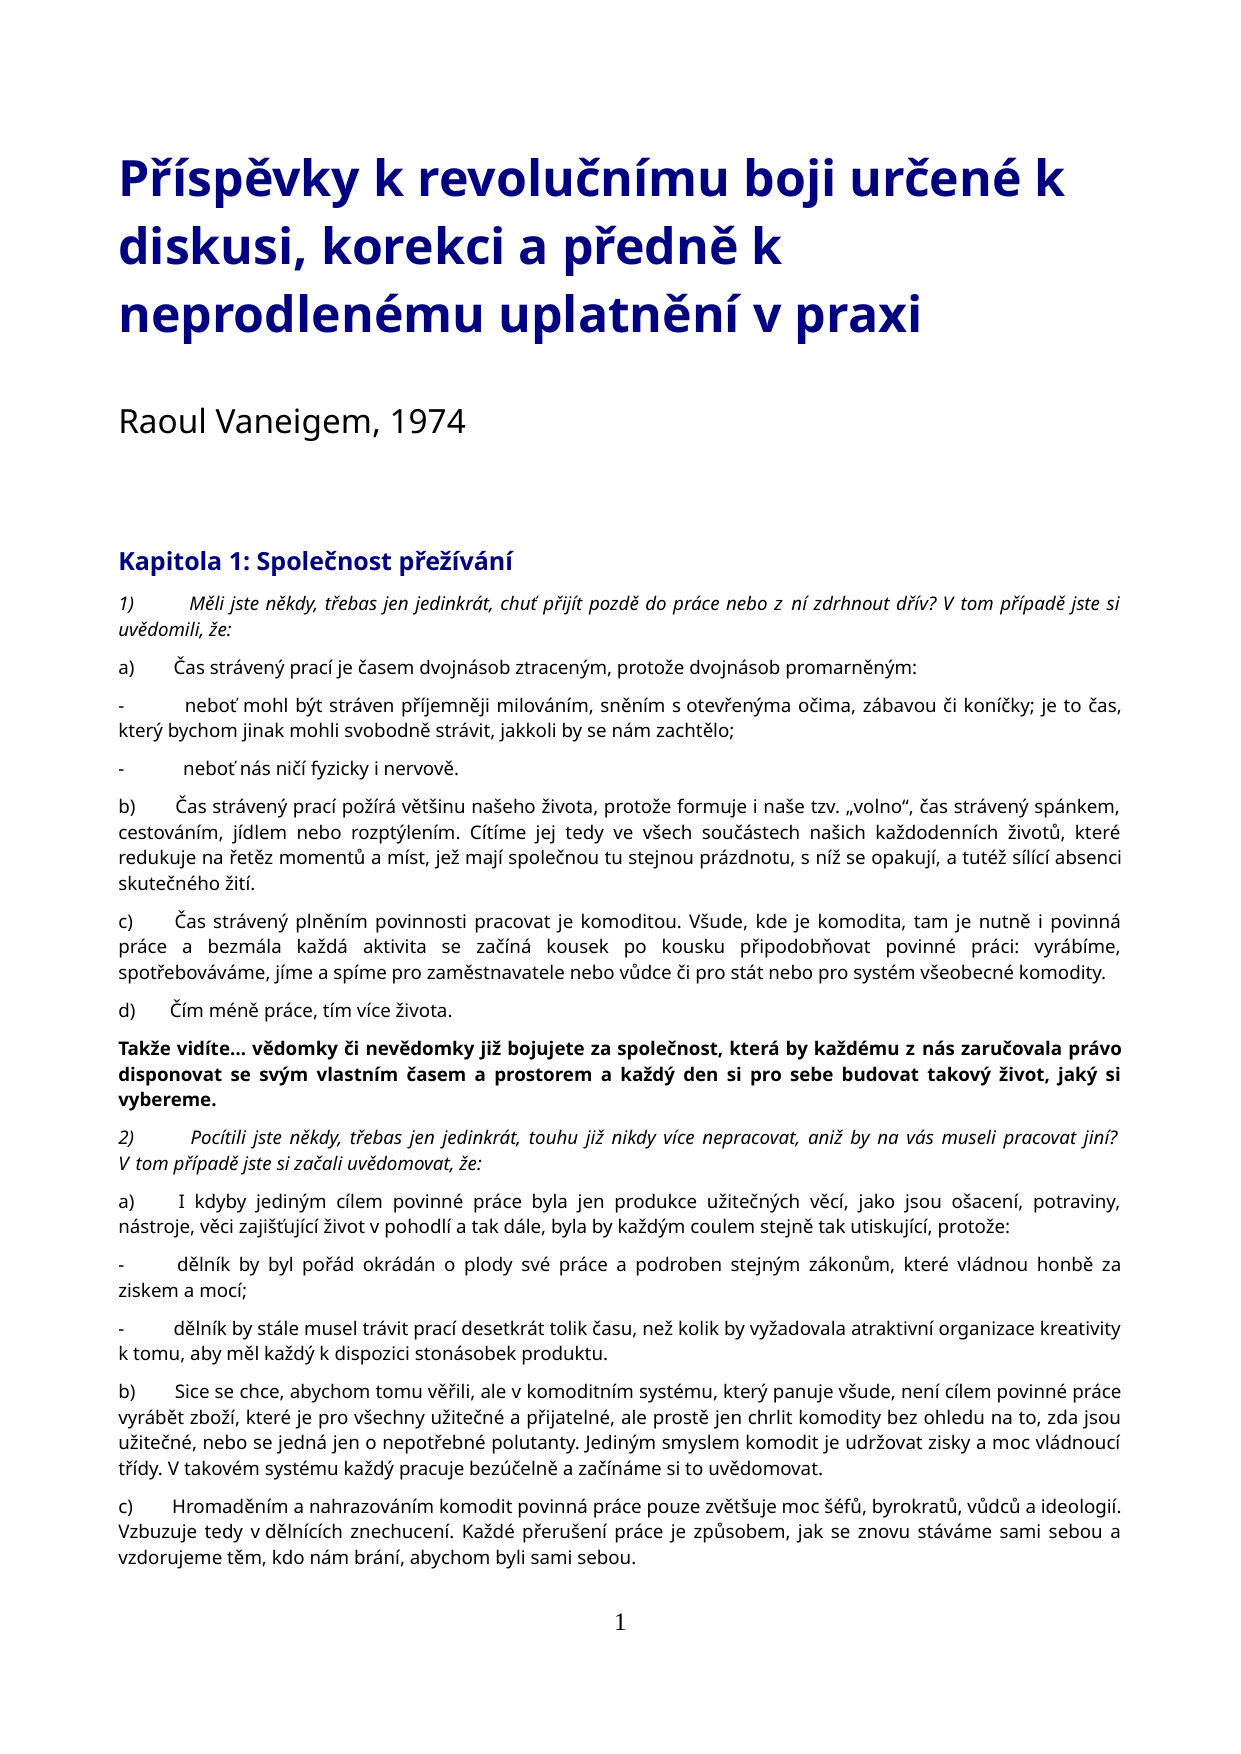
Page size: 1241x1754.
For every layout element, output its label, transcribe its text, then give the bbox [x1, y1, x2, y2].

text - dělník by byl pořád okrádán o plody své práce a podroben stejným zákonům, které vládnou honbě za ziskem a mocí; [118, 1251, 1122, 1302]
text a) I kdyby jediným cílem povinné práce byla jen produkce užitečných věcí, jako jsou ošacení, potraviny, nástroje, věci zajišťující život v pohodlí a tak dále, byla by každým coulem stejně tak utiskující, protože: [118, 1188, 1122, 1239]
text c) Čas strávený plněním povinnosti pracovat je komoditou. Všude, kde je komodita, tam je nutně i povinná práce a bezmála každá aktivita se začíná kousek po kousku připodobňovat povinné práci: vyrábíme, spotřebováváme, jíme a spíme pro zaměstnavatele nebo vůdce či pro stát nebo pro systém všeobecné komodity. [118, 908, 1122, 985]
text 2) Pocítili jste někdy, třebas jen jedinkrát, touhu již nikdy více nepracovat, aniž by na vás museli pracovat jiní? V tom případě jste si začali uvědomovat, že: [118, 1124, 1122, 1175]
text a) Čas strávený prací je časem dvojnásob ztraceným, protože dvojnásob promarněným: [118, 654, 1122, 679]
text b) Čas strávený prací požírá většinu našeho života, protože formuje i naše tzv. „volno“, čas strávený spánkem, cestováním, jídlem nebo rozptýlením. Cítíme jej tedy ve všech součástech našich každodenních životů, které redukuje na řetěz momentů a míst, jež mají společnou tu stejnou prázdnotu, s níž se opakují, a tutéž sílící absenci skutečného žití. [118, 794, 1122, 896]
subtitle Kapitola 1: Společnost přežívání [118, 544, 1122, 578]
text - dělník by stále musel trávit prací desetkrát tolik času, než kolik by vyžadovala atraktivní organizace kreativity k tomu, aby měl každý k dispozici stonásobek produktu. [118, 1315, 1122, 1366]
text c) Hromaděním a nahrazováním komodit povinná práce pouze zvětšuje moc šéfů, byrokratů, vůdců a ideologií. Vzbuzuje tedy v dělnících znechucení. Každé přerušení práce je způsobem, jak se znovu stáváme sami sebou a vzdorujeme těm, kdo nám brání, abychom byli sami sebou. [118, 1493, 1122, 1570]
text b) Sice se chce, abychom tomu věřili, ale v komoditním systému, který panuje všude, není cílem povinné práce vyrábět zboží, které je pro všechny užitečné a přijatelné, ale prostě jen chrlit komodity bez ohledu na to, zda jsou užitečné, nebo se jedná jen o nepotřebné polutanty. Jediným smyslem komodit je udržovat zisky a moc vládnoucí třídy. V takovém systému každý pracuje bezúčelně a začínáme si to uvědomovat. [118, 1378, 1122, 1481]
text d) Čím méně práce, tím více života. [118, 997, 1122, 1023]
text - neboť nás ničí fyzicky i nervově. [118, 756, 1122, 781]
text - neboť mohl být stráven příjemněji milováním, sněním s otevřenýma očima, zábavou či koníčky; je to čas, který bychom jinak mohli svobodně strávit, jakkoli by se nám zachtělo; [118, 692, 1122, 743]
text 1) Měli jste někdy, třebas jen jedinkrát, chuť přijít pozdě do práce nebo z ní zdrhnout dřív? V tom případě jste si uvědomili, že: [118, 591, 1122, 642]
text Raoul Vaneigem, 1974 [118, 398, 1122, 443]
subtitle Příspěvky k revolučnímu boji určené k diskusi, korekci a předně k neprodlenému uplatnění v praxi [118, 143, 1122, 347]
text Takže vidíte… vědomky či nevědomky již bojujete za společnost, která by každému z nás zaručovala právo disponovat se svým vlastním časem a prostorem a každý den si pro sebe budovat takový život, jaký si vybereme. [118, 1035, 1122, 1112]
